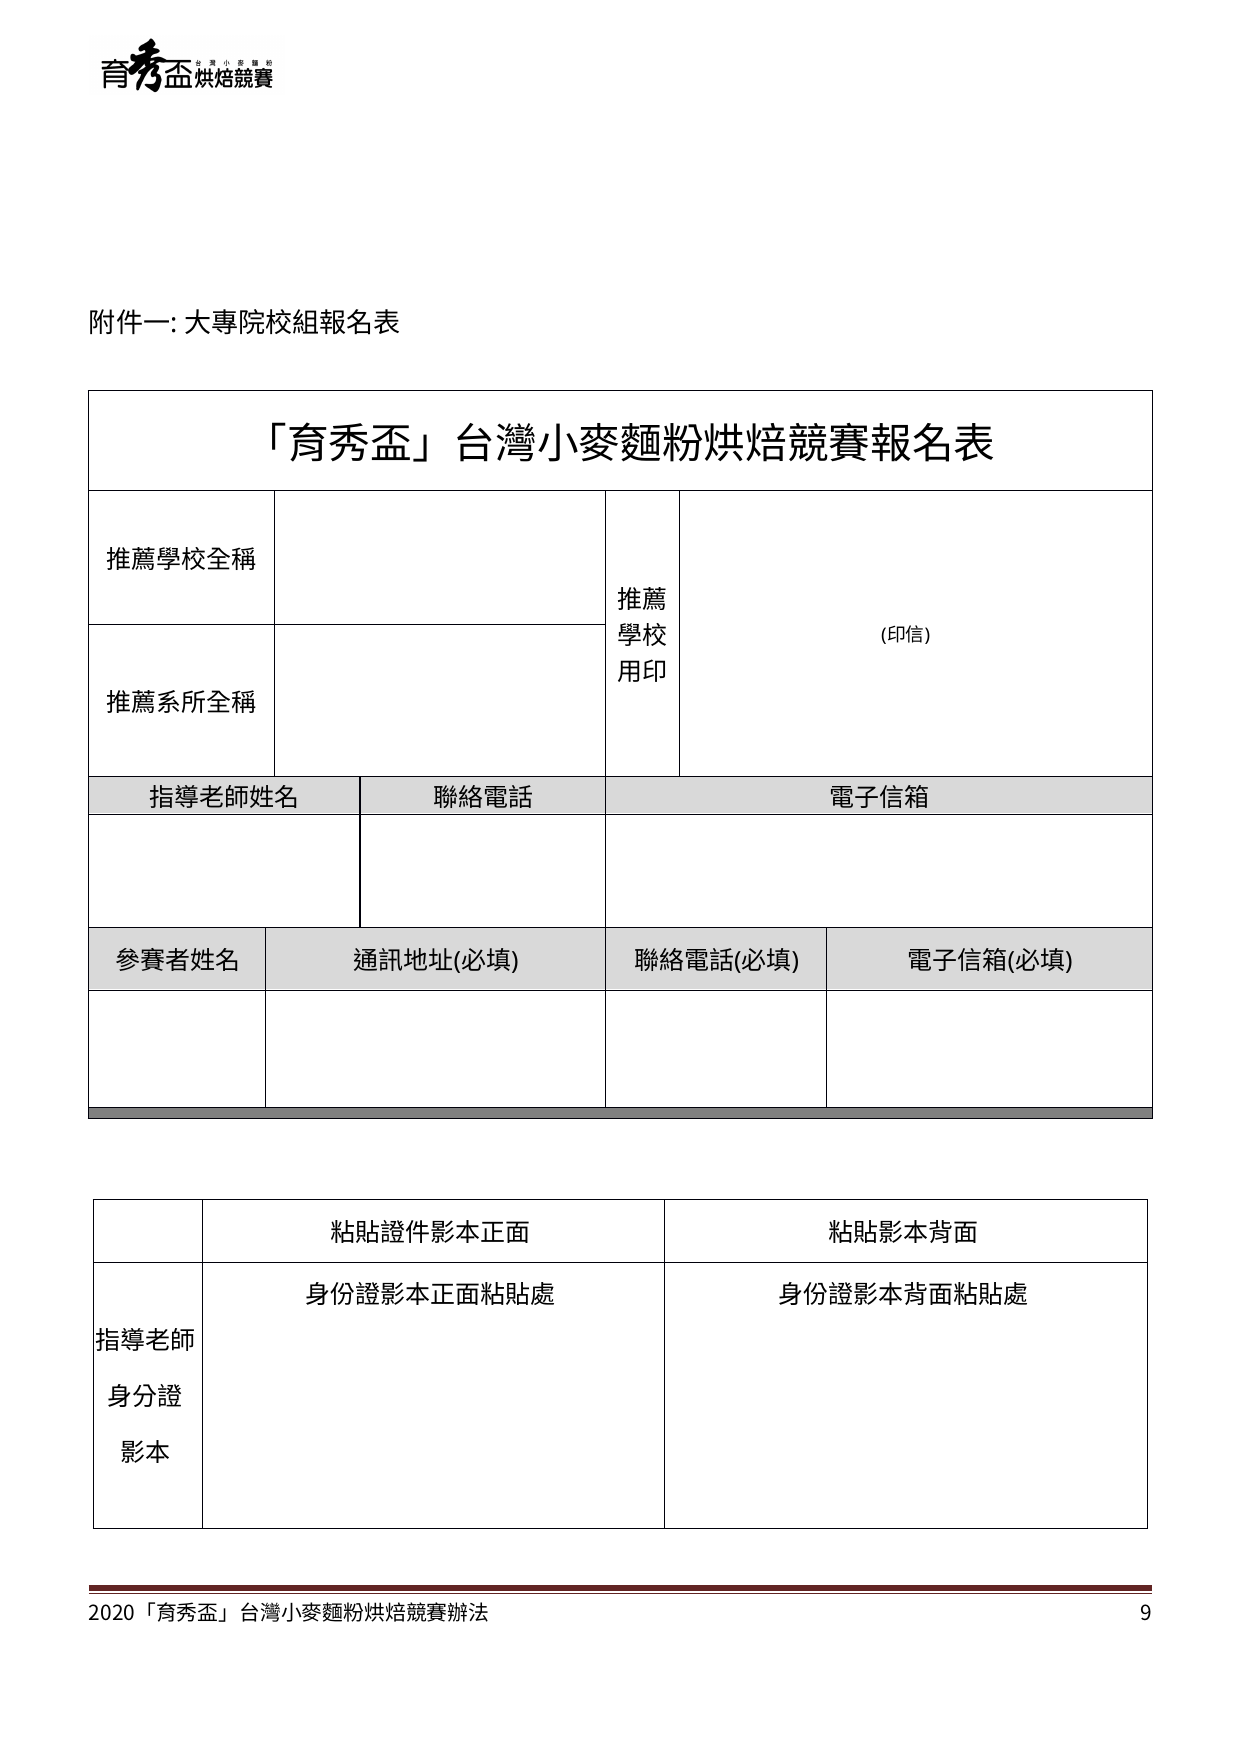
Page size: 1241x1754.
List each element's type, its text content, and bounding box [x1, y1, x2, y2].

table_cell 電子信箱 [606, 777, 1152, 813]
table_cell 電子信箱(必填) [827, 928, 1152, 989]
table_cell [606, 815, 1152, 927]
table_cell 聯絡電話 [361, 777, 605, 813]
table_cell [827, 991, 1152, 1107]
table_cell [275, 625, 605, 776]
table_cell 身份證影本正面粘貼處 [203, 1263, 664, 1527]
table_cell 聯絡電話(必填) [606, 928, 826, 989]
table_cell [89, 815, 359, 927]
table_cell 推薦學校 用印 [606, 491, 679, 776]
table_header 「育秀盃」台灣小麥麵粉烘焙競賽報名表 [89, 391, 1152, 490]
table_cell [361, 815, 605, 927]
table_cell 指導老師姓名 [89, 777, 359, 813]
table_cell 指導老師身分證 影本 [94, 1263, 202, 1527]
table_header 粘貼證件影本正面 [203, 1200, 664, 1262]
table_cell 通訊地址(必填) [266, 928, 605, 989]
table_cell [606, 991, 826, 1107]
picture [88, 35, 286, 95]
table_cell [89, 1108, 1152, 1118]
text 附件一: 大專院校組報名表 [89, 276, 1152, 351]
table_cell [266, 991, 605, 1107]
table_header 粘貼影本背面 [665, 1200, 1147, 1262]
table_header [94, 1200, 202, 1262]
table_cell [89, 991, 265, 1107]
table_cell 身份證影本背面粘貼處 [665, 1263, 1147, 1527]
table_cell 推薦系所全稱 [89, 625, 274, 776]
table_cell 參賽者姓名 [89, 928, 265, 989]
table_cell [275, 491, 605, 624]
table_cell 推薦學校全稱 [89, 491, 274, 624]
table_cell (印信) [680, 491, 1152, 776]
